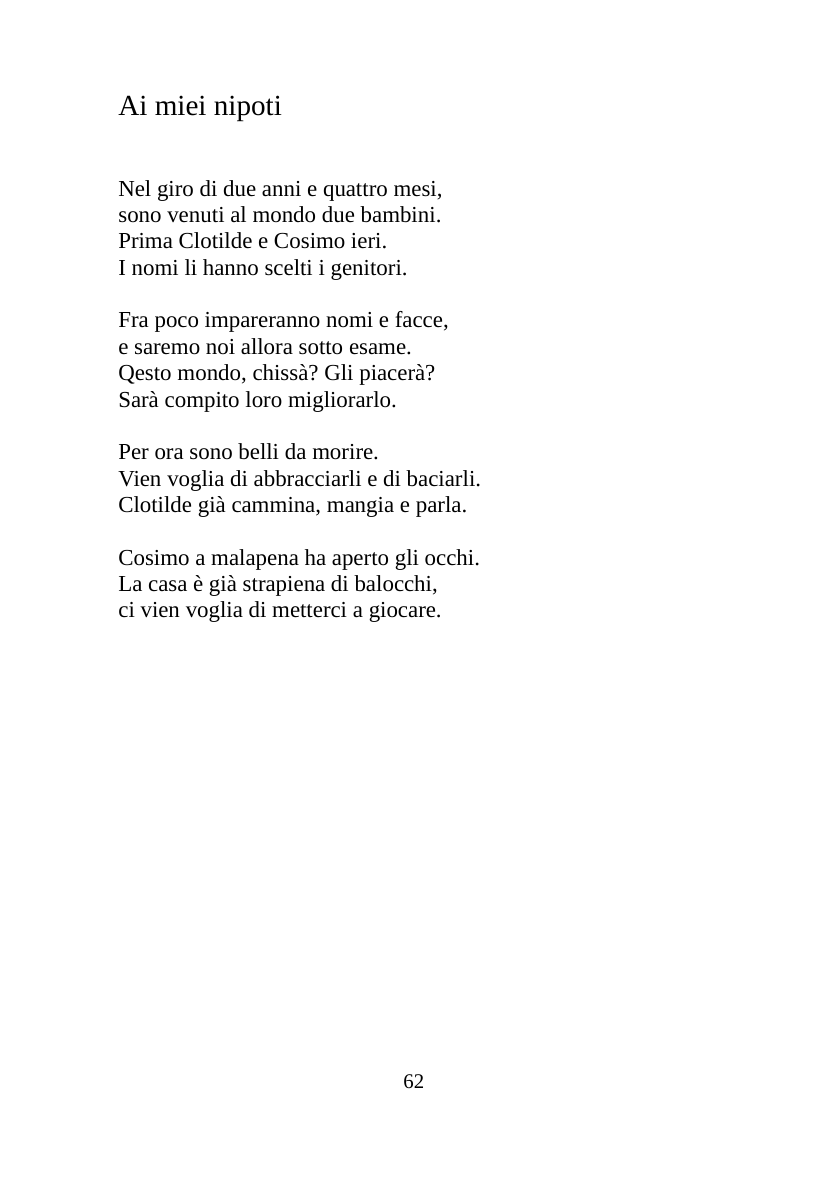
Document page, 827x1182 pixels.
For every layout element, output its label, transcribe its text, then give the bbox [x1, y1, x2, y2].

text Prima Clotilde e Cosimo ieri. [88, 227, 738, 254]
text La casa è già strapiena di balocchi, [88, 570, 738, 596]
text Qesto mondo, chissà? Gli piacerà? [88, 359, 738, 386]
text Vien voglia di abbracciarli e di baciarli. [88, 465, 738, 491]
text Nel giro di due anni e quattro mesi, [88, 175, 738, 201]
text I nomi li hanno scelti i genitori. [88, 254, 738, 280]
text Fra poco impareranno nomi e facce, [88, 307, 738, 333]
subtitle Ai miei nipoti [88, 88, 738, 122]
text e saremo noi allora sotto esame. [88, 333, 738, 359]
text Cosimo a malapena ha aperto gli occhi. [88, 544, 738, 570]
text ci vien voglia di metterci a giocare. [88, 596, 738, 623]
text Per ora sono belli da morire. [88, 438, 738, 465]
text Clotilde già cammina, mangia e parla. [88, 491, 738, 517]
text sono venuti al mondo due bambini. [88, 201, 738, 227]
text Sarà compito loro migliorarlo. [88, 386, 738, 412]
